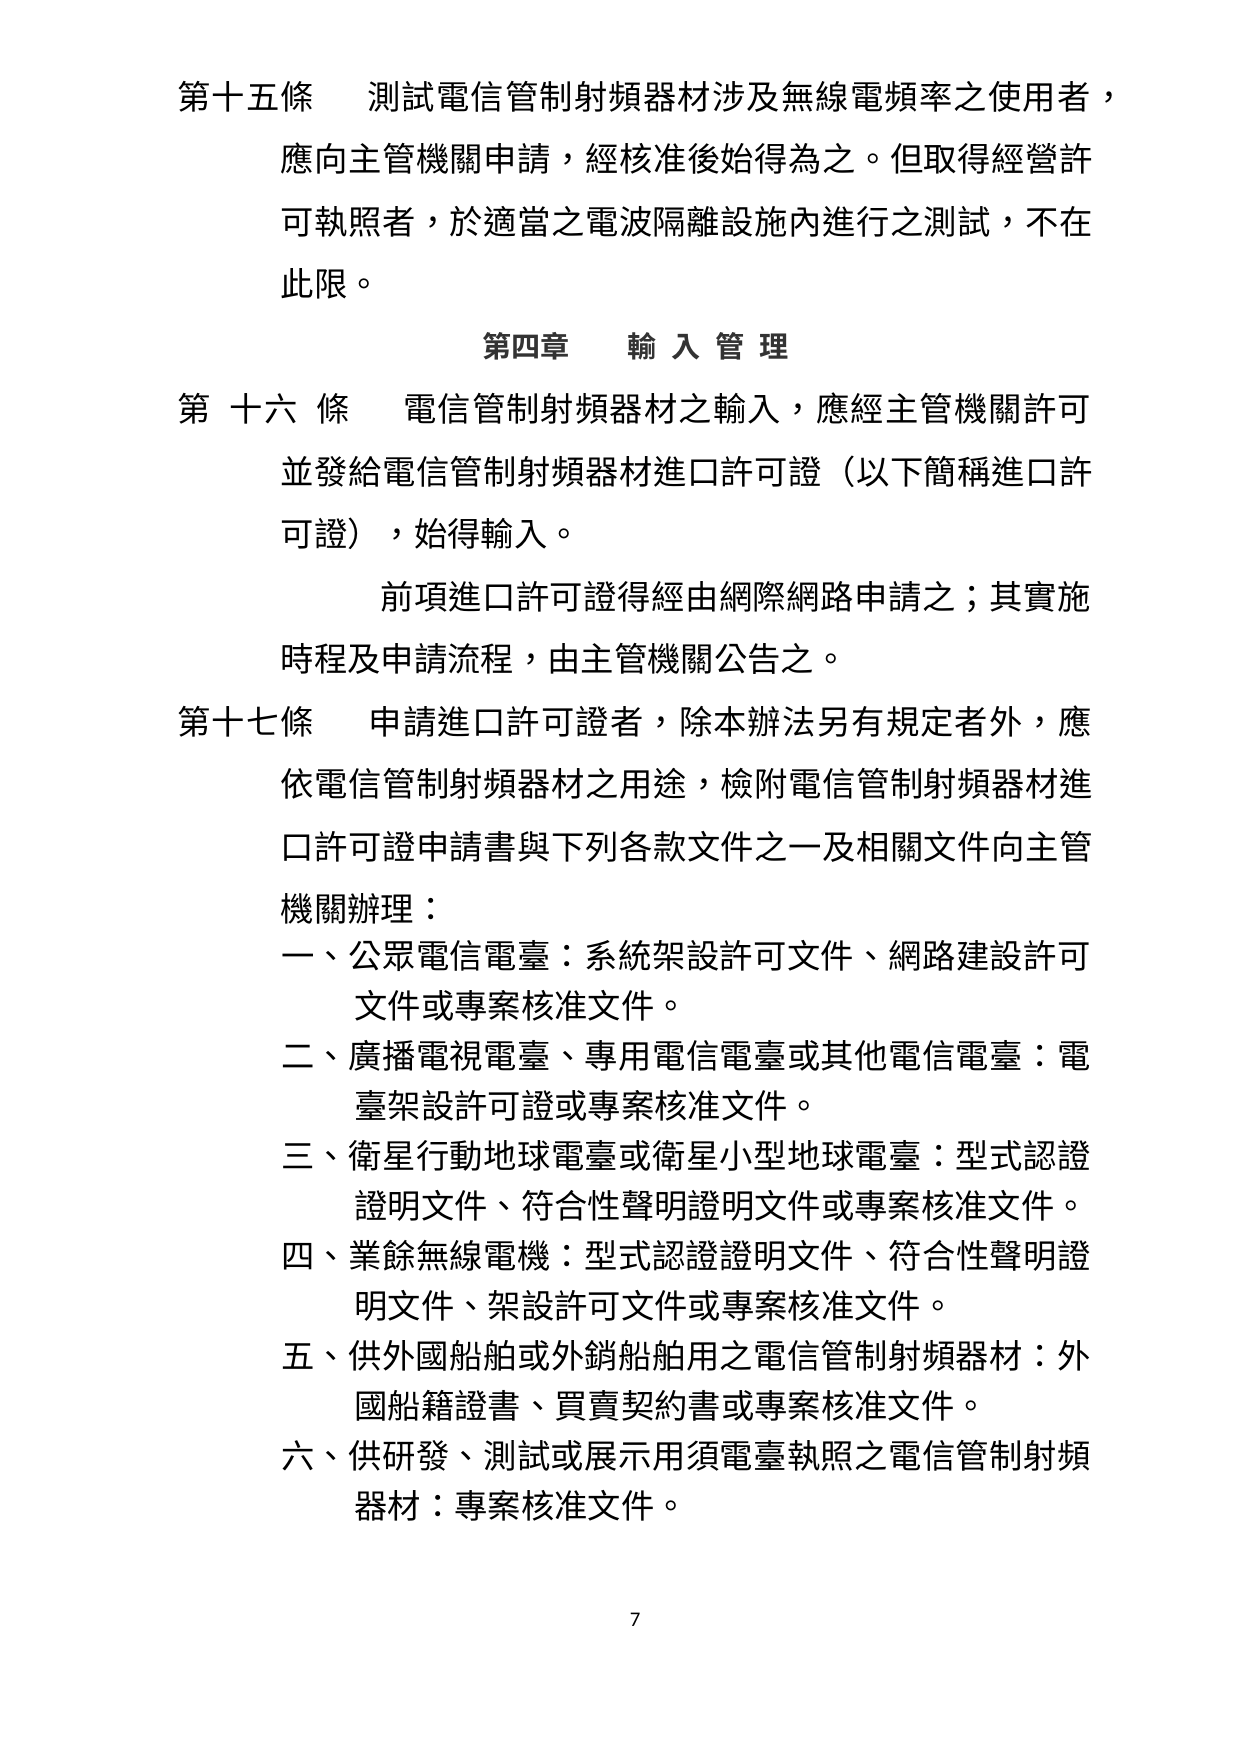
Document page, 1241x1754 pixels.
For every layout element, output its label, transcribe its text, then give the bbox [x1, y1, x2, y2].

text 二、廣播電視電臺、專用電信電臺或其他電信電臺：電臺架設許可證或專案核准文件。 [281, 1028, 1092, 1128]
text 五、供外國船舶或外銷船舶用之電信管制射頻器材：外國船籍證書、買賣契約書或專案核准文件。 [281, 1328, 1092, 1428]
text 前項進口許可證得經由網際網路申請之；其實施時程及申請流程，由主管機關公告之。 [281, 553, 1092, 678]
text 第 十六 條 電信管制射頻器材之輸入，應經主管機關許可並發給電信管制射頻器材進口許可證（以下簡稱進口許可證），始得輸入。 [177, 366, 1092, 553]
text 三、衛星行動地球電臺或衛星小型地球電臺：型式認證證明文件、符合性聲明證明文件或專案核准文件。 [281, 1128, 1092, 1228]
text 第十七條 申請進口許可證者，除本辦法另有規定者外，應依電信管制射頻器材之用途，檢附電信管制射頻器材進口許可證申請書與下列各款文件之一及相關文件向主管機關辦理： [177, 678, 1092, 928]
text 第四章 輸 入 管 理 [177, 303, 1092, 366]
text 六、供研發、測試或展示用須電臺執照之電信管制射頻器材：專案核准文件。 [281, 1428, 1092, 1528]
text 四、業餘無線電機：型式認證證明文件、符合性聲明證明文件、架設許可文件或專案核准文件。 [281, 1228, 1092, 1328]
text 第十五條 測試電信管制射頻器材涉及無線電頻率之使用者，應向主管機關申請，經核准後始得為之。但取得經營許可執照者，於適當之電波隔離設施內進行之測試，不在此限。 [177, 53, 1092, 303]
text 一、公眾電信電臺：系統架設許可文件、網路建設許可文件或專案核准文件。 [281, 928, 1092, 1028]
